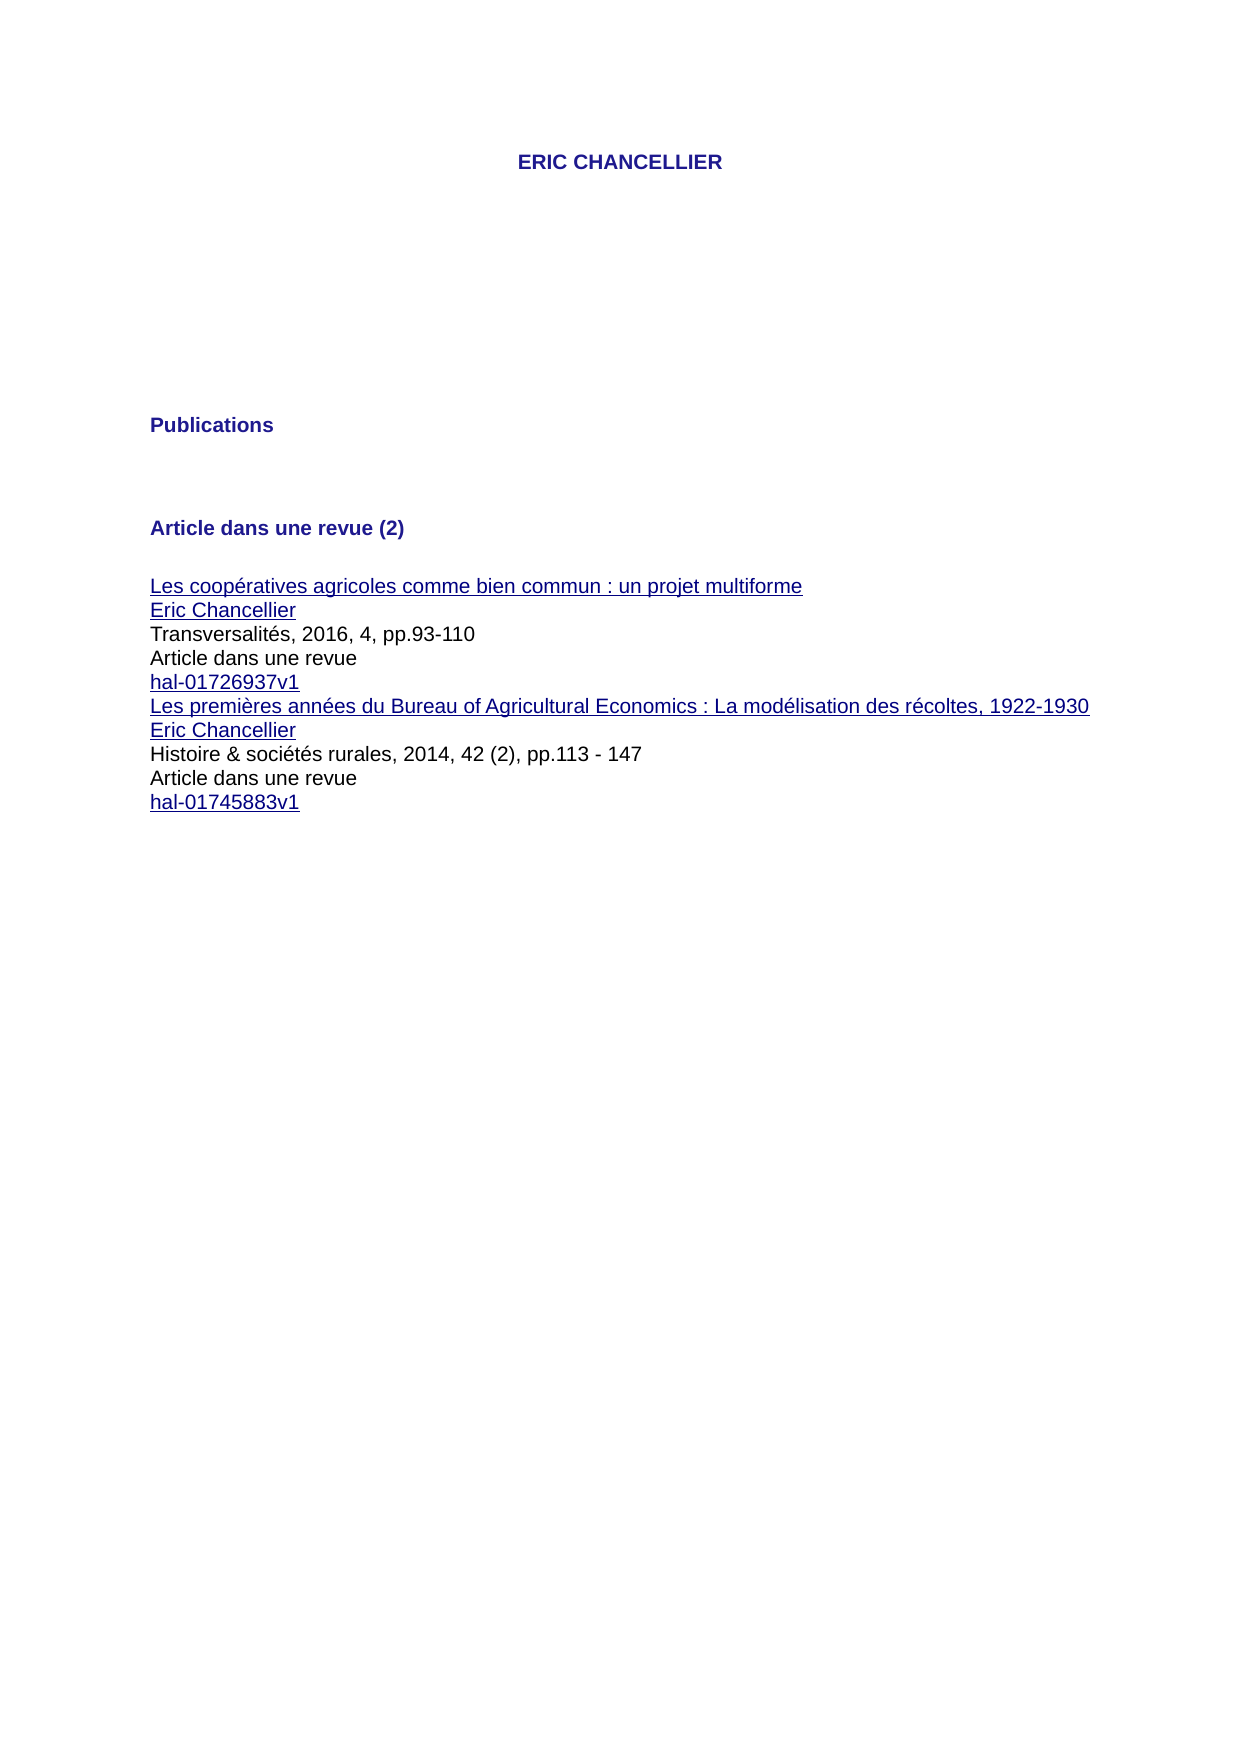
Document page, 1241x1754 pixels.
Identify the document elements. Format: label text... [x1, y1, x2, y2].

table_cell Eric Chancellier Histoire & sociétés rurales, 2014, 42 (2), pp.113 - 147 Article dans une revue hal-01745883v1 [150, 716, 1090, 813]
table_header Les coopératives agricoles comme bien commun : un projet multiforme Eric Chancellier Transversalités, 2016, 4, pp.93-110 Article dans une revue hal-01726937v1 [150, 574, 1090, 694]
table_cell Les premières années du Bureau of Agricultural Economics : La modélisation des récoltes, 1922-1930 [150, 694, 1090, 715]
subtitle ERIC CHANCELLIER [150, 150, 1090, 174]
subtitle Publications [150, 412, 1090, 436]
subtitle Article dans une revue (2) [150, 516, 1090, 539]
